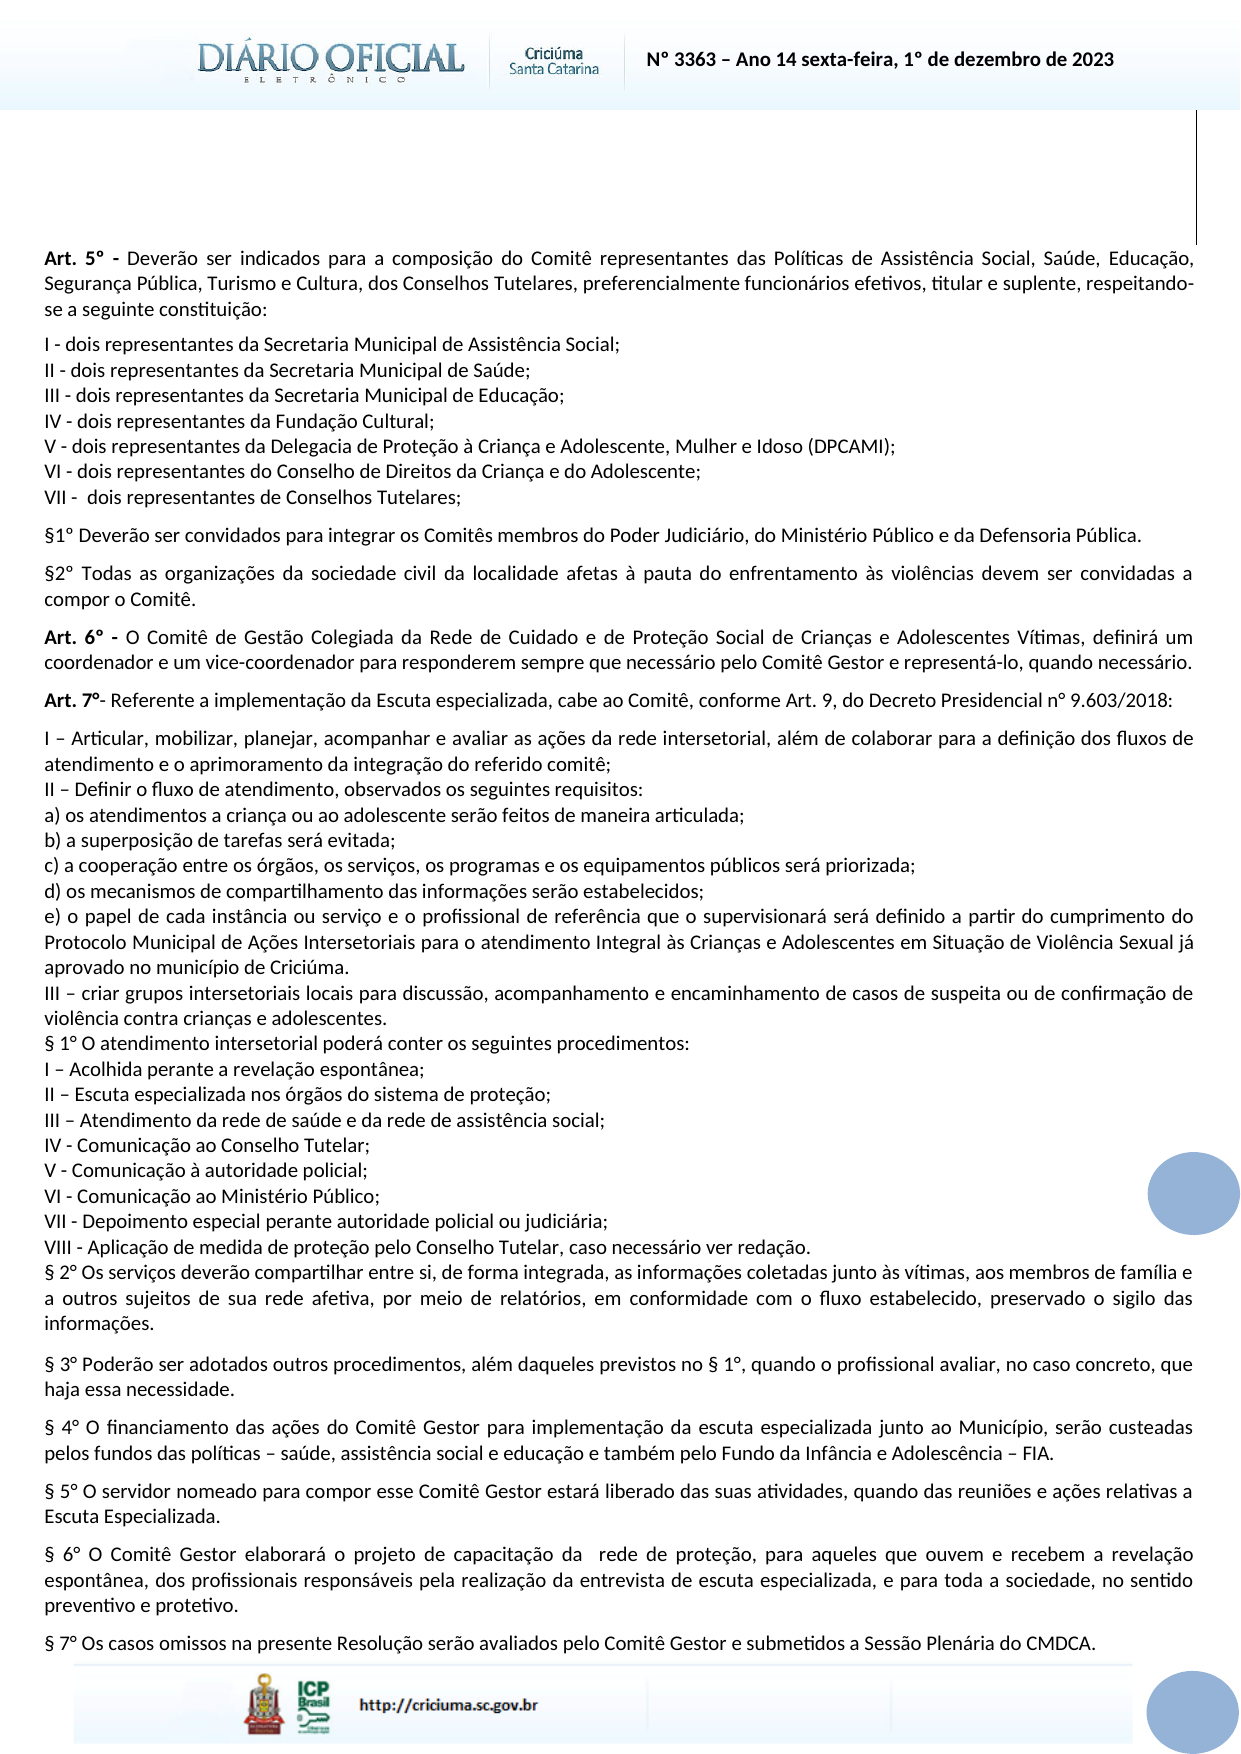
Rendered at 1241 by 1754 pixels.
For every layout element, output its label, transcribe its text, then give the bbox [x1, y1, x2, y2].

text § 5° O servidor nomeado para compor esse Comitê Gestor estará liberado das suas atividades, quando das reuniões e ações relativas a Escuta Especializada. [44, 1478, 1196, 1529]
text II – Definir o fluxo de atendimento, observados os seguintes requisitos: [44, 776, 1196, 802]
text VIII - Aplicação de medida de proteção pelo Conselho Tutelar, caso necessário ver redação. [44, 1234, 1196, 1259]
text e) o papel de cada instância ou serviço e o profissional de referência que o supervisionará será definido a partir do cumprimento do Protocolo Municipal de Ações Intersetoriais para o atendimento Integral às Crianças e Adolescentes em Situação de Violência Sexual já aprovado no município de Criciúma. [44, 903, 1196, 980]
text Art. 5º - Deverão ser indicados para a composição do Comitê representantes das Políticas de Assistência Social, Saúde, Educação, Segurança Pública, Turismo e Cultura, dos Conselhos Tutelares, preferencialmente funcionários efetivos, titular e suplente, respeitando-se a seguinte constituição: [44, 245, 1196, 321]
text I – Articular, mobilizar, planejar, acompanhar e avaliar as ações da rede intersetorial, além de colaborar para a definição dos fluxos de atendimento e o aprimoramento da integração do referido comitê; [44, 726, 1196, 776]
text § 6° O Comitê Gestor elaborará o projeto de capacitação da rede de proteção, para aqueles que ouvem e recebem a revelação espontânea, dos profissionais responsáveis pela realização da entrevista de escuta especializada, e para toda a sociedade, no sentido preventivo e protetivo. [44, 1542, 1196, 1618]
text §1º Deverão ser convidados para integrar os Comitês membros do Poder Judiciário, do Ministério Público e da Defensoria Pública. [44, 522, 1196, 548]
text § 2° Os serviços deverão compartilhar entre si, de forma integrada, as informações coletadas junto às vítimas, aos membros de família e a outros sujeitos de sua rede afetiva, por meio de relatórios, em conformidade com o fluxo estabelecido, preservado o sigilo das informações. [44, 1259, 1196, 1336]
text IV - dois representantes da Fundação Cultural; [44, 408, 1196, 433]
text Art. 7°- Referente a implementação da Escuta especializada, cabe ao Comitê, conforme Art. 9, do Decreto Presidencial n° 9.603/2018: [44, 687, 1196, 713]
text I – Acolhida perante a revelação espontânea; [44, 1056, 1196, 1081]
text II – Escuta especializada nos órgãos do sistema de proteção; [44, 1081, 1196, 1107]
text § 4° O financiamento das ações do Comitê Gestor para implementação da escuta especializada junto ao Município, serão custeadas pelos fundos das políticas – saúde, assistência social e educação e também pelo Fundo da Infância e Adolescência – FIA. [44, 1414, 1196, 1465]
text III - dois representantes da Secretaria Municipal de Educação; [44, 382, 1196, 408]
text d) os mecanismos de compartilhamento das informações serão estabelecidos; [44, 878, 1196, 903]
text §2º Todas as organizações da sociedade civil da localidade afetas à pauta do enfrentamento às violências devem ser convidadas a compor o Comitê. [44, 560, 1196, 611]
text a) os atendimentos a criança ou ao adolescente serão feitos de maneira articulada; [44, 802, 1196, 827]
text VI - dois representantes do Conselho de Direitos da Criança e do Adolescente; [44, 459, 1196, 484]
text VI - Comunicação ao Ministério Público; [44, 1183, 1150, 1208]
text § 1° O atendimento intersetorial poderá conter os seguintes procedimentos: [44, 1031, 1196, 1056]
text § 7° Os casos omissos na presente Resolução serão avaliados pelo Comitê Gestor e submetidos a Sessão Plenária do CMDCA. [44, 1631, 1196, 1656]
text c) a cooperação entre os órgãos, os serviços, os programas e os equipamentos públicos será priorizada; [44, 853, 1196, 878]
text § 3° Poderão ser adotados outros procedimentos, além daqueles previstos no § 1°, quando o profissional avaliar, no caso concreto, que haja essa necessidade. [44, 1351, 1196, 1402]
text II - dois representantes da Secretaria Municipal de Saúde; [44, 357, 1196, 382]
text IV - Comunicação ao Conselho Tutelar; [44, 1132, 1196, 1158]
text VII - dois representantes de Conselhos Tutelares; [44, 484, 1196, 509]
text III – criar grupos intersetoriais locais para discussão, acompanhamento e encaminhamento de casos de suspeita ou de confirmação de violência contra crianças e adolescentes. [44, 980, 1196, 1031]
text V - dois representantes da Delegacia de Proteção à Criança e Adolescente, Mulher e Idoso (DPCAMI); [44, 433, 1196, 459]
text VII - Depoimento especial perante autoridade policial ou judiciária; [44, 1208, 1179, 1234]
text III – Atendimento da rede de saúde e da rede de assistência social; [44, 1107, 1196, 1132]
text b) a superposição de tarefas será evitada; [44, 827, 1196, 853]
text Art. 6º - O Comitê de Gestão Colegiada da Rede de Cuidado e de Proteção Social de Crianças e Adolescentes Vítimas, definirá um coordenador e um vice-coordenador para responderem sempre que necessário pelo Comitê Gestor e representá-lo, quando necessário. [44, 624, 1196, 675]
text V - Comunicação à autoridade policial; [44, 1158, 1168, 1183]
text I - dois representantes da Secretaria Municipal de Assistência Social; [44, 332, 1196, 357]
